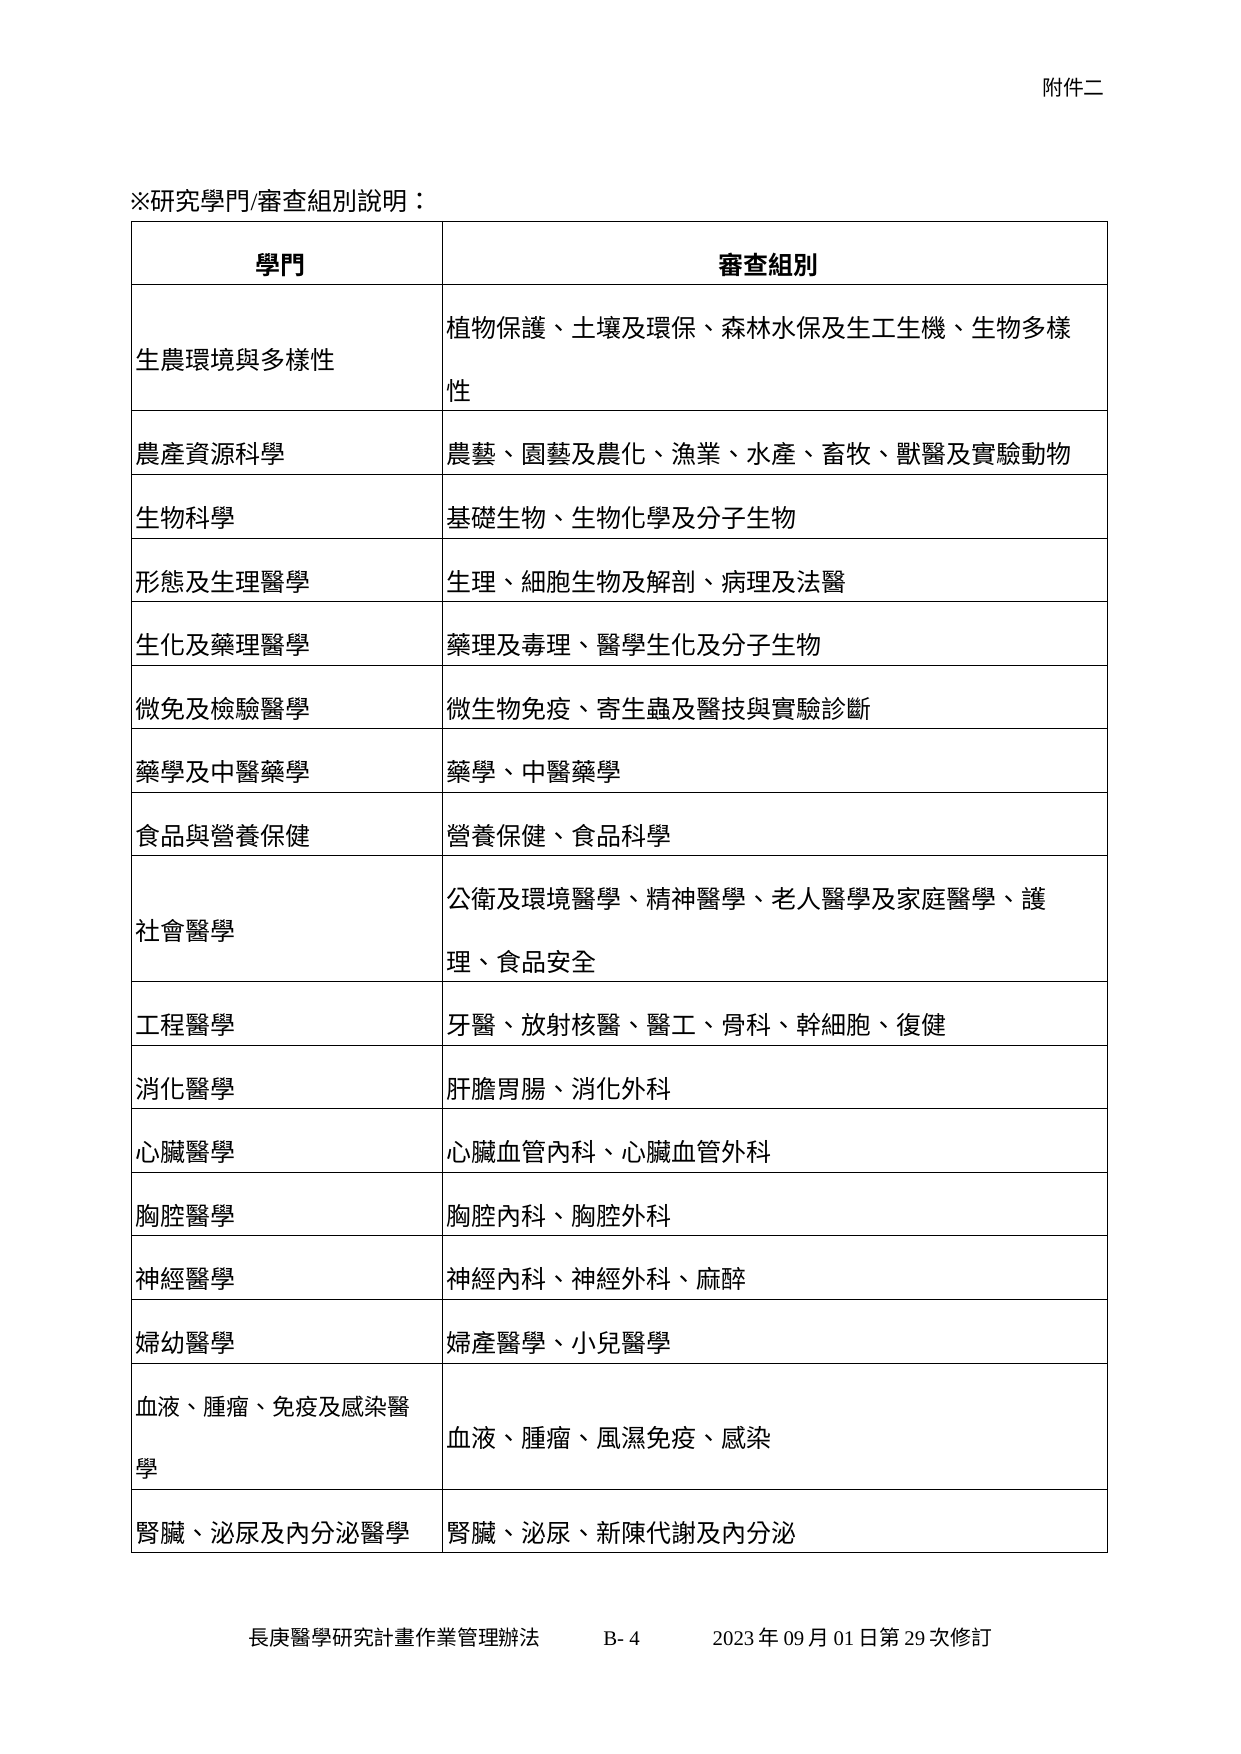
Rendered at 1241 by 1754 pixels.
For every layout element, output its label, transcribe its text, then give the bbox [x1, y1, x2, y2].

table_cell 生物科學 [132, 475, 442, 537]
table_cell 藥理及毒理、醫學生化及分子生物 [443, 602, 1107, 664]
table_cell 微免及檢驗醫學 [132, 666, 442, 728]
table_cell 公衛及環境醫學、精神醫學、老人醫學及家庭醫學、護理、食品安全 [443, 856, 1107, 981]
table_cell 血液、腫瘤、免疫及感染醫學 [132, 1364, 442, 1488]
table_cell 心臟血管內科、心臟血管外科 [443, 1109, 1107, 1172]
table_cell 婦幼醫學 [132, 1300, 442, 1362]
table_cell 基礎生物、生物化學及分子生物 [443, 475, 1107, 537]
table_cell 婦產醫學、小兒醫學 [443, 1300, 1107, 1362]
table_cell 植物保護、土壤及環保、森林水保及生工生機、生物多樣性 [443, 285, 1107, 410]
table_cell 腎臟、泌尿、新陳代謝及內分泌 [443, 1490, 1107, 1552]
table_cell 工程醫學 [132, 982, 442, 1045]
table_cell 藥學、中醫藥學 [443, 729, 1107, 792]
table_cell 食品與營養保健 [132, 793, 442, 855]
text ※研究學門/審查組別說明： [130, 158, 1110, 221]
table_cell 神經內科、神經外科、麻醉 [443, 1236, 1107, 1299]
table_cell 生理、細胞生物及解剖、病理及法醫 [443, 539, 1107, 601]
table_cell 神經醫學 [132, 1236, 442, 1299]
table_cell 心臟醫學 [132, 1109, 442, 1172]
table_cell 胸腔內科、胸腔外科 [443, 1173, 1107, 1235]
table_header 審查組別 [443, 222, 1107, 284]
table_header 學門 [132, 222, 442, 284]
table_cell 微生物免疫、寄生蟲及醫技與實驗診斷 [443, 666, 1107, 728]
table_cell 農藝、園藝及農化、漁業、水產、畜牧、獸醫及實驗動物 [443, 411, 1107, 474]
table_cell 肝膽胃腸、消化外科 [443, 1046, 1107, 1108]
table_cell 社會醫學 [132, 856, 442, 981]
table_cell 牙醫、放射核醫、醫工、骨科、幹細胞、復健 [443, 982, 1107, 1045]
table_cell 腎臟、泌尿及內分泌醫學 [132, 1490, 442, 1552]
table_cell 血液、腫瘤、風濕免疫、感染 [443, 1364, 1107, 1488]
table_cell 消化醫學 [132, 1046, 442, 1108]
table_cell 營養保健、食品科學 [443, 793, 1107, 855]
table_cell 生化及藥理醫學 [132, 602, 442, 664]
table_cell 胸腔醫學 [132, 1173, 442, 1235]
table_cell 生農環境與多樣性 [132, 285, 442, 410]
table_cell 藥學及中醫藥學 [132, 729, 442, 792]
table_cell 農產資源科學 [132, 411, 442, 474]
table_cell 形態及生理醫學 [132, 539, 442, 601]
